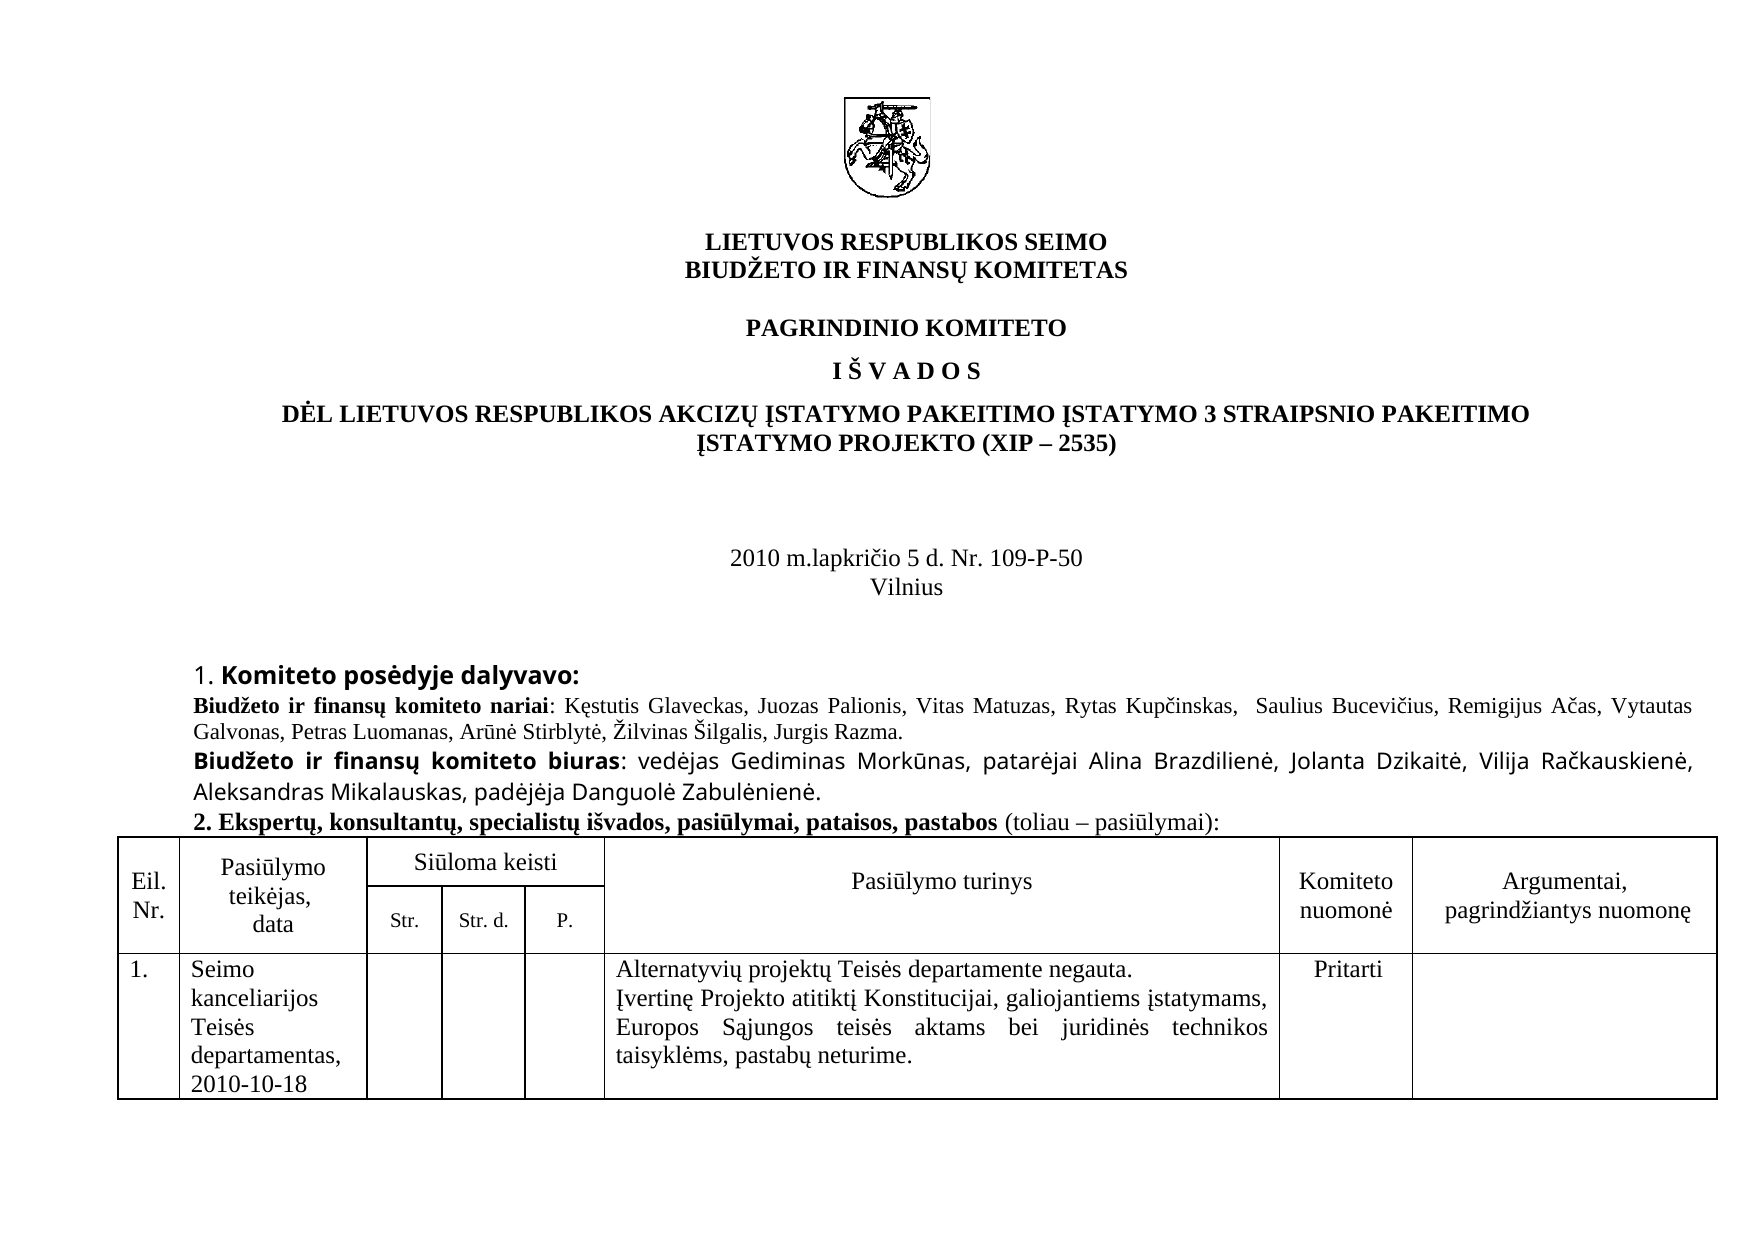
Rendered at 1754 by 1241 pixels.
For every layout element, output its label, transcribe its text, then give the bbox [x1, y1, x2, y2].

table_cell [443, 954, 524, 1098]
subtitle PAGRINDINIO KOMITETO [118, 313, 1694, 342]
table_cell [526, 954, 604, 1098]
table_cell Str. d. [443, 887, 524, 953]
table_cell [1413, 954, 1716, 1098]
table_header Siūloma keisti [368, 838, 604, 885]
table_header Pasiūlymo teikėjas, data [180, 838, 366, 953]
text DĖL LIETUVOS RESPUBLIKOS AKCIZŲ ĮSTATYMO PAKEITIMO ĮSTATYMO 3 STRAIPSNIO PAKEITIMO [118, 399, 1694, 428]
table_cell Pritarti [1280, 954, 1412, 1098]
table_cell Seimo kanceliarijos Teisės departamentas, 2010-10-18 [180, 954, 366, 1098]
text 1. Komiteto posėdyje dalyvavo: [118, 658, 1694, 692]
table_header Pasiūlymo turinys [605, 838, 1279, 953]
text LIETUVOS RESPUBLIKOS SEIMO [118, 227, 1694, 256]
table_header Eil. Nr. [119, 838, 179, 953]
text BIUDŽETO IR FINANSŲ KOMITETAS [118, 256, 1694, 284]
table_header Komiteto nuomonė [1280, 838, 1412, 953]
table_cell P. [526, 887, 604, 953]
text 2010 m.lapkričio 5 d. Nr. 109-P-50 [118, 543, 1694, 572]
table_cell 1. [119, 954, 179, 1098]
text 2. Ekspertų, konsultantų, specialistų išvados, pasiūlymai, pataisos, pastabos (toliau – pasiūlymai): [118, 807, 1694, 836]
text Biudžeto ir finansų komiteto nariai: Kęstutis Glaveckas, Juozas Palionis, Vitas Matuzas, Rytas Kupčinskas, Saulius Bucevičius, Remigijus Ačas, Vytautas Galvonas, Petras Luomanas, Arūnė Stirblytė, Žilvinas Šilgalis, Jurgis Razma. [193, 692, 1694, 745]
table_cell Str. [368, 887, 441, 953]
table_header Argumentai, pagrindžiantys nuomonę [1413, 838, 1716, 953]
text ĮSTATYMO PROJEKTO (XIP – 2535) [118, 428, 1694, 457]
table_cell Alternatyvių projektų Teisės departamente negauta. Įvertinę Projekto atitiktį Konstitucijai, galiojantiems įstatymams, Europos Sąjungos teisės aktams bei juridinės technikos taisyklėms, pastabų neturime. [605, 954, 1279, 1098]
text Vilnius [118, 572, 1694, 601]
table_cell [368, 954, 441, 1098]
subtitle I Š V A D O S [118, 356, 1694, 385]
text Biudžeto ir finansų komiteto biuras: vedėjas Gediminas Morkūnas, patarėjai Alina Brazdilienė, Jolanta Dzikaitė, Vilija Račkauskienė, Aleksandras Mikalauskas, padėjėja Danguolė Zabulėnienė. [193, 745, 1694, 807]
